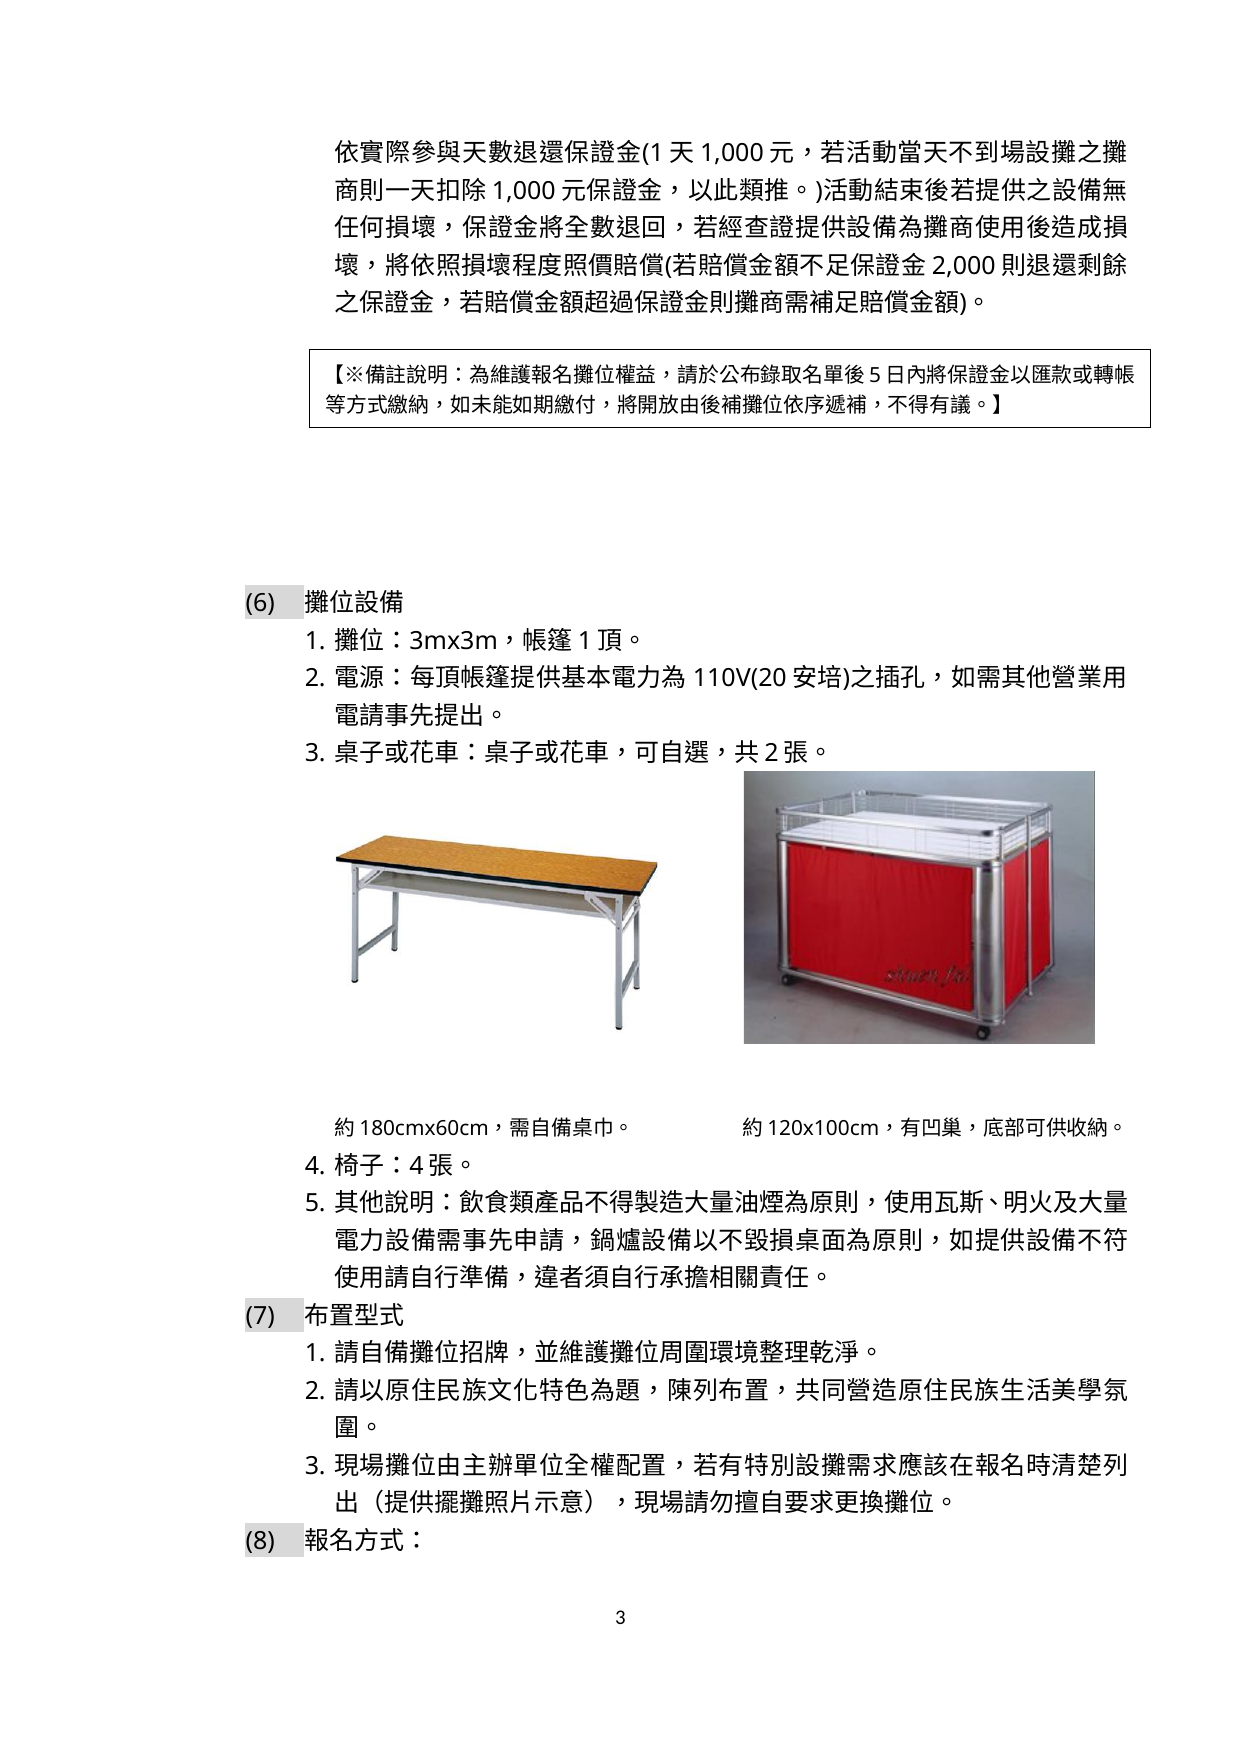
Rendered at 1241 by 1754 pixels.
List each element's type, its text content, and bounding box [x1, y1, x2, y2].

list 現場攤位由主辦單位全權配置，若有特別設攤需求應該在報名時清楚列出（提供擺攤照片示意），現場請勿擅自要求更換攤位。 [304, 1445, 1128, 1520]
list 請以原住民族文化特色為題，陳列布置，共同營造原住民族生活美學氛圍。 [304, 1370, 1128, 1445]
table_header [731, 770, 1139, 1107]
list 攤位設備 [245, 582, 1128, 620]
list 攤位：3mx3m，帳篷1頂。 [304, 620, 1128, 657]
list 報名方式： [245, 1520, 1128, 1557]
list 保證金：每個帳篷攤位(3x3m)需繳交新臺幣1,000元/日，共計2,000元，依實際參與天數退還保證金(1天1,000元，若活動當天不到場設攤之攤商則一天扣除1,000元保證金，以此類推。)活動結束後若提供之設備無任何損壞，保證金將全數退回，若經查證提供設備為攤商使用後造成損壞，將依照損壞程度照價賠償(若賠償金額不足保證金2,000則退還剩餘之保證金，若賠償金額超過保證金則攤商需補足賠償金額)。 [304, 132, 1128, 320]
table_cell 約180cmx60cm，需自備桌巾。 [323, 1107, 731, 1145]
picture [743, 771, 1095, 1044]
list 請自備攤位招牌，並維護攤位周圍環境整理乾淨。 [304, 1332, 1128, 1370]
list 電源：每頂帳篷提供基本電力為110V(20安培)之插孔，如需其他營業用電請事先提出。 [304, 657, 1128, 732]
list 椅子：4張。 [304, 1145, 1128, 1182]
text 【※備註說明：為維護報名攤位權益，請於公布錄取名單後5日內將保證金以匯款或轉帳等方式繳納，如未能如期繳付，將開放由後補攤位依序遞補，不得有議。】 [325, 358, 1135, 419]
list 其他說明：飲食類產品不得製造大量油煙為原則，使用瓦斯、明火及大量電力設備需事先申請，鍋爐設備以不毀損桌面為原則，如提供設備不符使用請自行準備，違者須自行承擔相關責任。 [304, 1182, 1128, 1295]
picture [335, 771, 658, 1094]
table_cell 約120x100cm，有凹巢，底部可供收納。 [731, 1107, 1139, 1145]
list 布置型式 [245, 1295, 1128, 1332]
list 桌子或花車：桌子或花車，可自選，共2張。 [304, 732, 1128, 770]
table_header [323, 770, 731, 1107]
